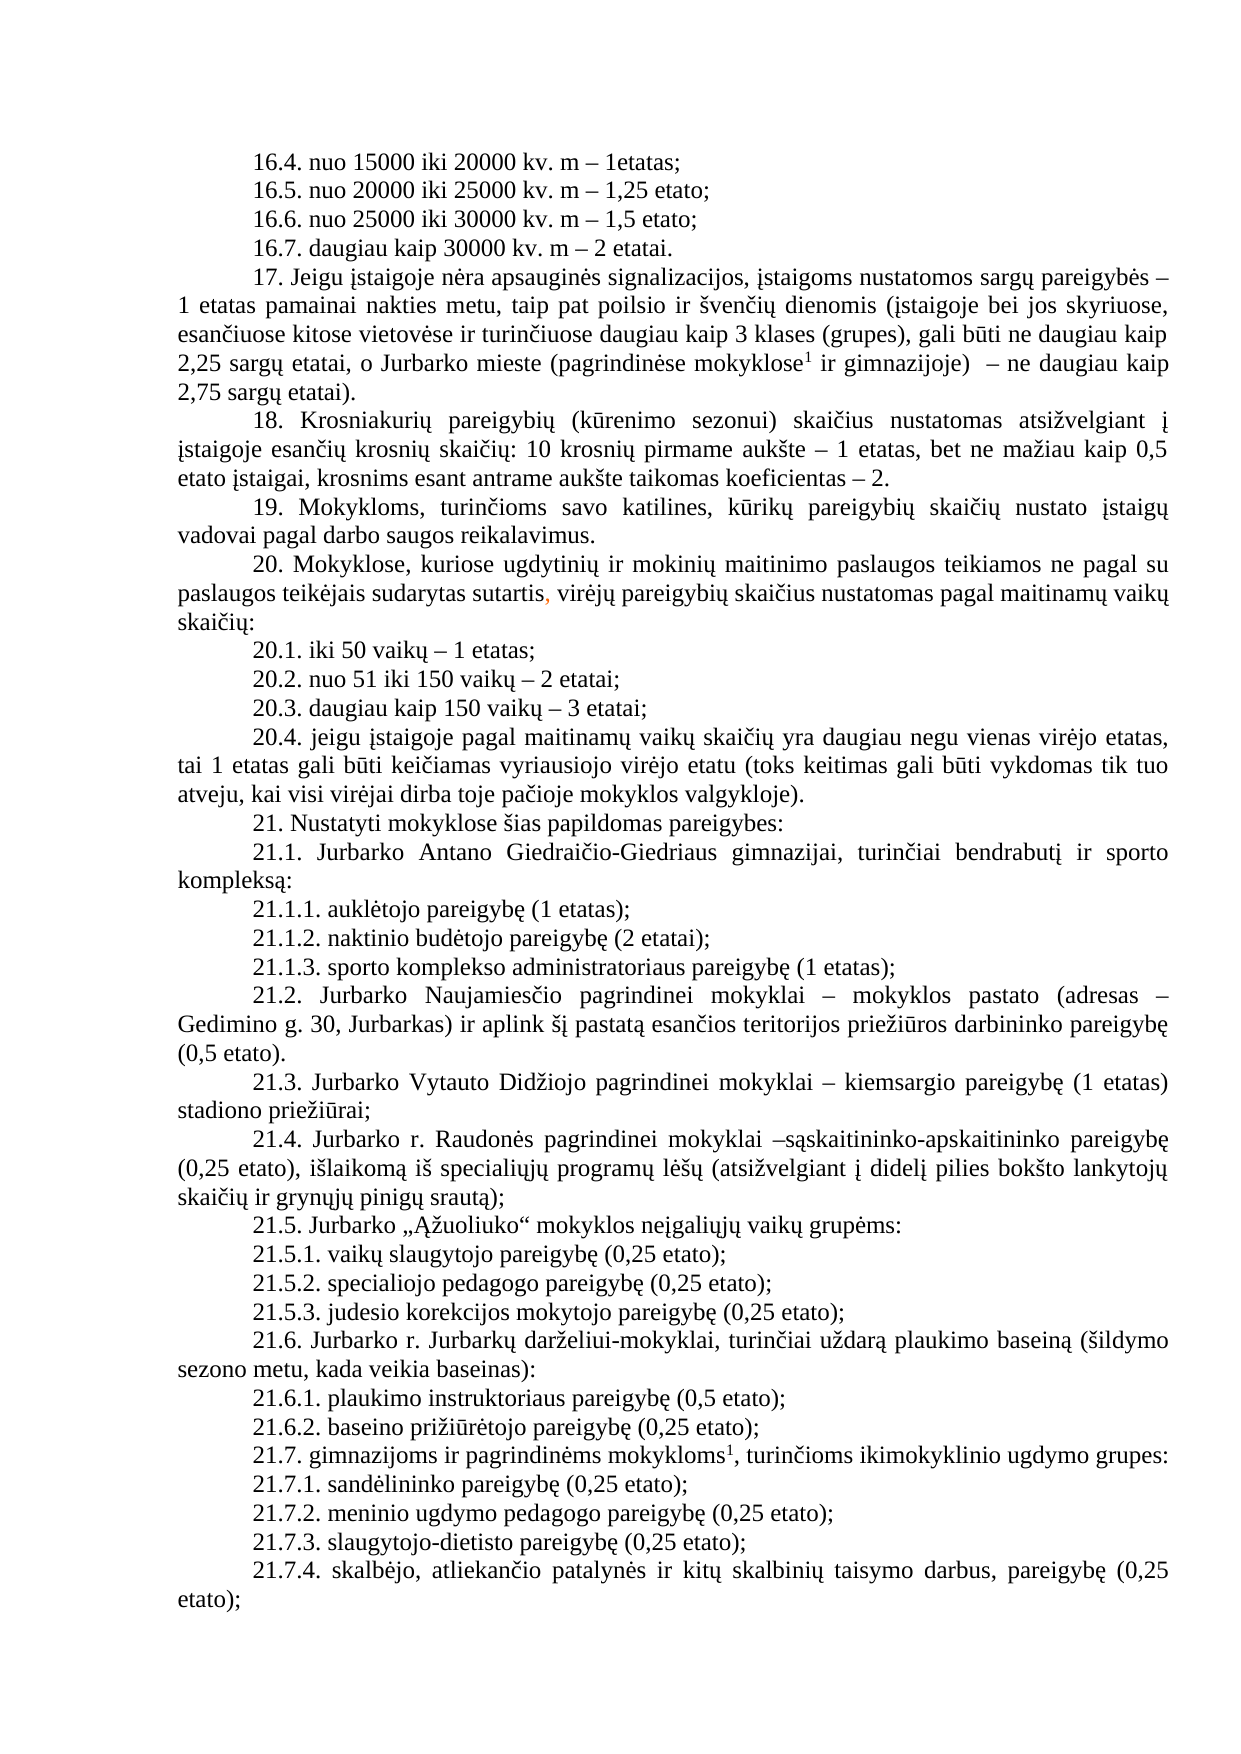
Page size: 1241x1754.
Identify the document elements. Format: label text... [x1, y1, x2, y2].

text 21.4. Jurbarko r. Raudonės pagrindinei mokyklai –sąskaitininko-apskaitininko pareigybę (0,25 etato), išlaikomą iš specialiųjų programų lėšų (atsižvelgiant į didelį pilies bokšto lankytojų skaičių ir grynųjų pinigų srautą); [177, 1124, 1169, 1211]
text 21.6.2. baseino prižiūrėtojo pareigybę (0,25 etato); [177, 1412, 1169, 1441]
text 16.4. nuo 15000 iki 20000 kv. m – 1etatas; [177, 147, 1169, 176]
text 21.5.3. judesio korekcijos mokytojo pareigybę (0,25 etato); [177, 1297, 1169, 1326]
text 19. Mokykloms, turinčioms savo katilines, kūrikų pareigybių skaičių nustato įstaigų vadovai pagal darbo saugos reikalavimus. [177, 492, 1169, 549]
text 21.5.1. vaikų slaugytojo pareigybę (0,25 etato); [177, 1239, 1169, 1268]
text 21.7.1. sandėlininko pareigybę (0,25 etato); [177, 1469, 1169, 1498]
text 21.1. Jurbarko Antano Giedraičio-Giedriaus gimnazijai, turinčiai bendrabutį ir sporto kompleksą: [177, 837, 1169, 894]
text 21.2. Jurbarko Naujamiesčio pagrindinei mokyklai – mokyklos pastato (adresas – Gedimino g. 30, Jurbarkas) ir aplink šį pastatą esančios teritorijos priežiūros darbininko pareigybę (0,5 etato). [177, 981, 1169, 1067]
text 21.5. Jurbarko „Ąžuoliuko“ mokyklos neįgaliųjų vaikų grupėms: [177, 1211, 1169, 1239]
text 21.5.2. specialiojo pedagogo pareigybę (0,25 etato); [177, 1268, 1169, 1297]
text 20.2. nuo 51 iki 150 vaikų – 2 etatai; [177, 664, 1169, 693]
text 20.3. daugiau kaip 150 vaikų – 3 etatai; [177, 693, 1169, 722]
text 21.3. Jurbarko Vytauto Didžiojo pagrindinei mokyklai – kiemsargio pareigybę (1 etatas) stadiono priežiūrai; [177, 1067, 1169, 1124]
text 21.1.1. auklėtojo pareigybę (1 etatas); [177, 894, 1169, 923]
text 16.5. nuo 20000 iki 25000 kv. m – 1,25 etato; [177, 176, 1169, 204]
text 17. Jeigu įstaigoje nėra apsauginės signalizacijos, įstaigoms nustatomos sargų pareigybės – 1 etatas pamainai nakties metu, taip pat poilsio ir švenčių dienomis (įstaigoje bei jos skyriuose, esančiuose kitose vietovėse ir turinčiuose daugiau kaip 3 klases (grupes), gali būti ne daugiau kaip 2,25 sargų etatai, o Jurbarko mieste (pagrindinėse mokyklose1 ir gimnazijoje) – ne daugiau kaip 2,75 sargų etatai). [177, 262, 1169, 406]
text 21.7.4. skalbėjo, atliekančio patalynės ir kitų skalbinių taisymo darbus, pareigybę (0,25 etato); [177, 1556, 1169, 1613]
text 18. Krosniakurių pareigybių (kūrenimo sezonui) skaičius nustatomas atsižvelgiant į įstaigoje esančių krosnių skaičių: 10 krosnių pirmame aukšte – 1 etatas, bet ne mažiau kaip 0,5 etato įstaigai, krosnims esant antrame aukšte taikomas koeficientas – 2. [177, 406, 1169, 492]
text 21.7. gimnazijoms ir pagrindinėms mokykloms1, turinčioms ikimokyklinio ugdymo grupes: [177, 1441, 1169, 1469]
text 21.1.3. sporto komplekso administratoriaus pareigybę (1 etatas); [177, 952, 1169, 981]
text 21.6.1. plaukimo instruktoriaus pareigybę (0,5 etato); [177, 1383, 1169, 1412]
text 20. Mokyklose, kuriose ugdytinių ir mokinių maitinimo paslaugos teikiamos ne pagal su paslaugos teikėjais sudarytas sutartis, virėjų pareigybių skaičius nustatomas pagal maitinamų vaikų skaičių: [177, 549, 1169, 636]
text 20.1. iki 50 vaikų – 1 etatas; [177, 636, 1169, 664]
text 21. Nustatyti mokyklose šias papildomas pareigybes: [177, 808, 1169, 837]
text 16.7. daugiau kaip 30000 kv. m – 2 etatai. [177, 233, 1169, 262]
text 21.7.2. meninio ugdymo pedagogo pareigybę (0,25 etato); [177, 1498, 1169, 1527]
text 16.6. nuo 25000 iki 30000 kv. m – 1,5 etato; [177, 204, 1169, 233]
text 21.1.2. naktinio budėtojo pareigybę (2 etatai); [177, 923, 1169, 952]
text 21.7.3. slaugytojo-dietisto pareigybę (0,25 etato); [177, 1527, 1169, 1556]
text 20.4. jeigu įstaigoje pagal maitinamų vaikų skaičių yra daugiau negu vienas virėjo etatas, tai 1 etatas gali būti keičiamas vyriausiojo virėjo etatu (toks keitimas gali būti vykdomas tik tuo atveju, kai visi virėjai dirba toje pačioje mokyklos valgykloje). [177, 722, 1169, 808]
text 21.6. Jurbarko r. Jurbarkų darželiui-mokyklai, turinčiai uždarą plaukimo baseiną (šildymo sezono metu, kada veikia baseinas): [177, 1326, 1169, 1383]
